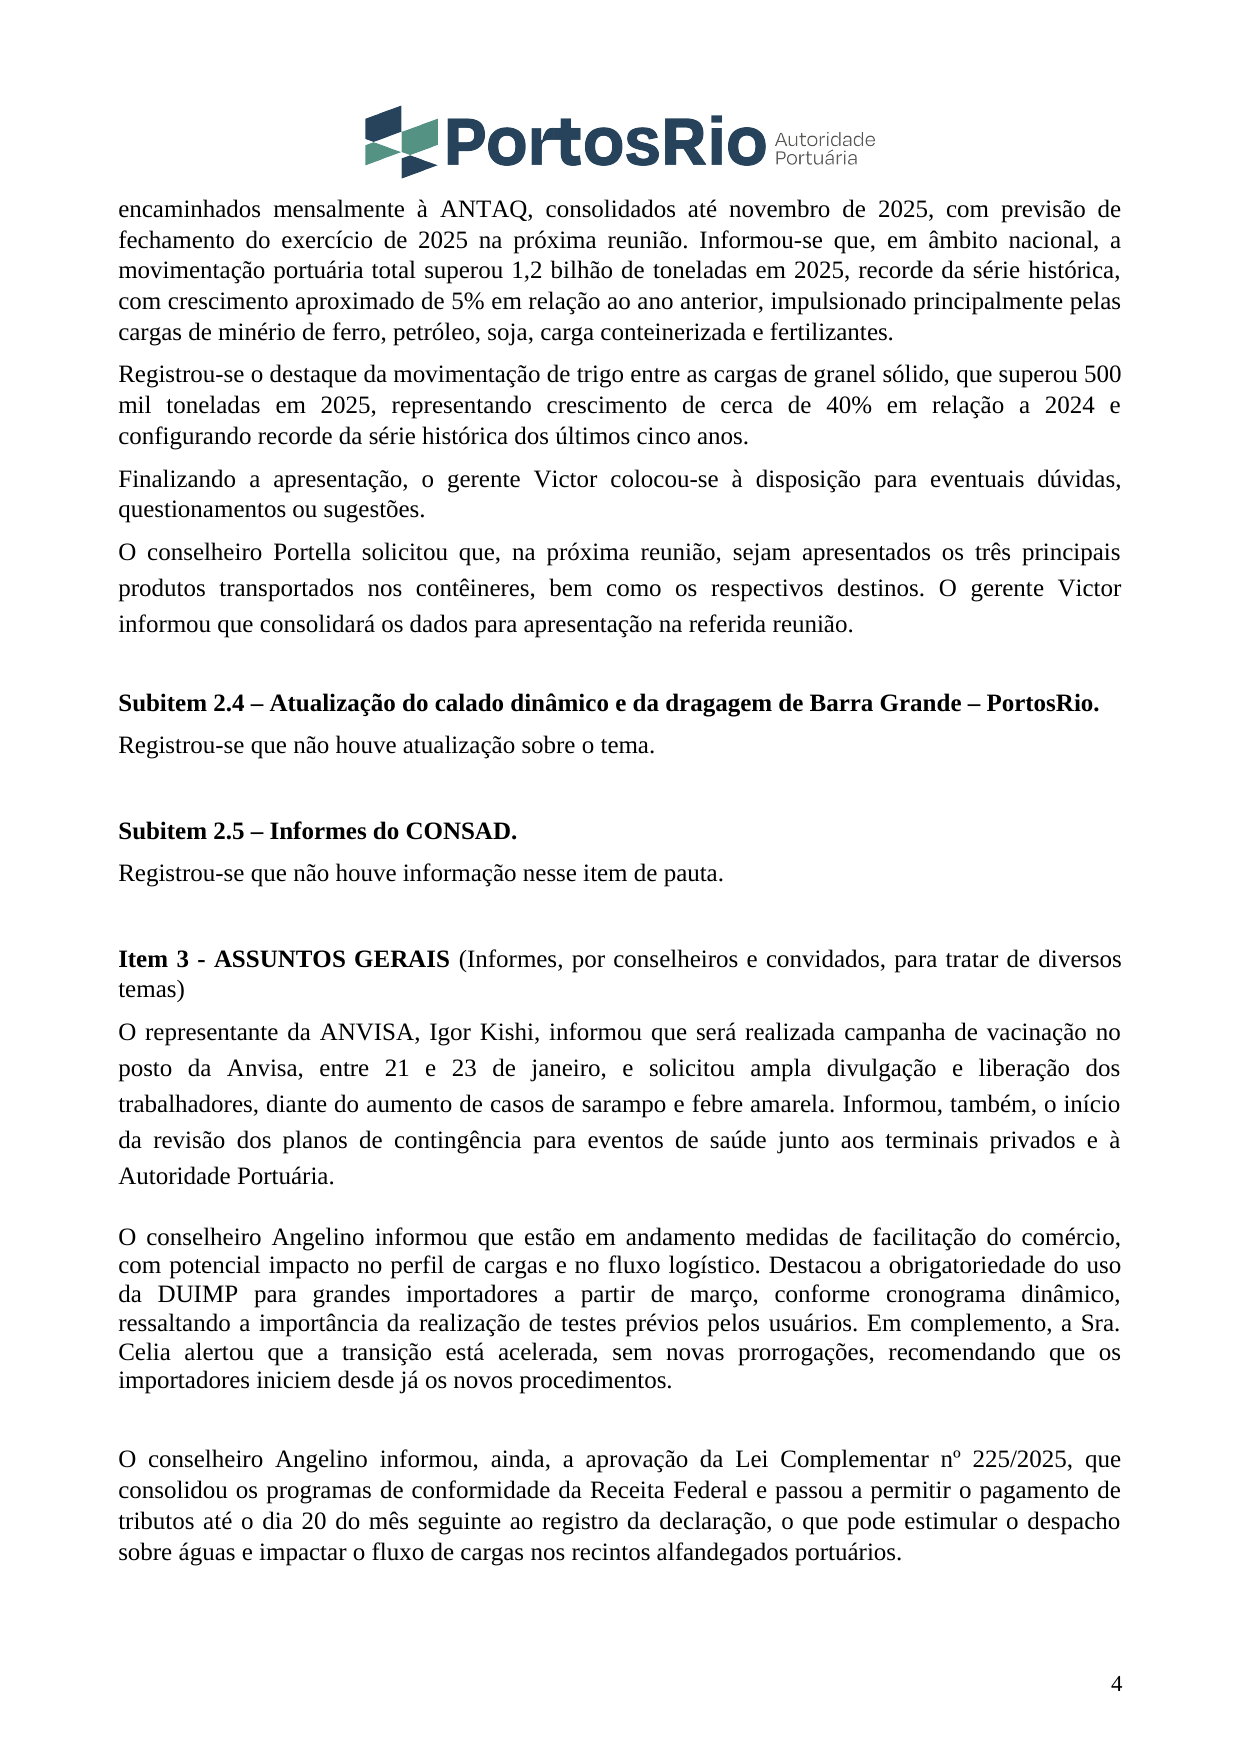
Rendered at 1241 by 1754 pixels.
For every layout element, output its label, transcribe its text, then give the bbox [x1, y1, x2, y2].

text Registrou-se que não houve informação nesse item de pauta. [118, 858, 1122, 887]
text O conselheiro Portella solicitou que, na próxima reunião, sejam apresentados os três principais produtos transportados nos contêineres, bem como os respectivos destinos. O gerente Victor informou que consolidará os dados para apresentação na referida reunião. [118, 537, 1122, 638]
text Item 3 - ASSUNTOS GERAIS (Informes, por conselheiros e convidados, para tratar de diversos temas) [118, 944, 1122, 1003]
text O conselheiro Angelino informou, ainda, a aprovação da Lei Complementar nº 225/2025, que consolidou os programas de conformidade da Receita Federal e passou a permitir o pagamento de tributos até o dia 20 do mês seguinte ao registro da declaração, o que pode estimular o despacho sobre águas e impactar o fluxo de cargas nos recintos alfandegados portuários. [118, 1444, 1122, 1565]
text Registrou-se que não houve atualização sobre o tema. [118, 730, 1122, 759]
text encaminhados mensalmente à ANTAQ, consolidados até novembro de 2025, com previsão de fechamento do exercício de 2025 na próxima reunião. Informou-se que, em âmbito nacional, a movimentação portuária total superou 1,2 bilhão de toneladas em 2025, recorde da série histórica, com crescimento aproximado de 5% em relação ao ano anterior, impulsionado principalmente pelas cargas de minério de ferro, petróleo, soja, carga conteinerizada e fertilizantes. [118, 194, 1122, 346]
text Subitem 2.4 – Atualização do calado dinâmico e da dragagem de Barra Grande – PortosRio. [118, 688, 1122, 716]
text O representante da ANVISA, Igor Kishi, informou que será realizada campanha de vacinação no posto da Anvisa, entre 21 e 23 de janeiro, e solicitou ampla divulgação e liberação dos trabalhadores, diante do aumento de casos de sarampo e febre amarela. Informou, também, o início da revisão dos planos de contingência para eventos de saúde junto aos terminais privados e à Autoridade Portuária. [118, 1017, 1122, 1190]
text Subitem 2.5 – Informes do CONSAD. [118, 816, 1122, 844]
text Finalizando a apresentação, o gerente Victor colocou-se à disposição para eventuais dúvidas, questionamentos ou sugestões. [118, 464, 1122, 523]
text Registrou-se o destaque da movimentação de trigo entre as cargas de granel sólido, que superou 500 mil toneladas em 2025, representando crescimento de cerca de 40% em relação a 2024 e configurando recorde da série histórica dos últimos cinco anos. [118, 359, 1122, 450]
text O conselheiro Angelino informou que estão em andamento medidas de facilitação do comércio, com potencial impacto no perfil de cargas e no fluxo logístico. Destacou a obrigatoriedade do uso da DUIMP para grandes importadores a partir de março, conforme cronograma dinâmico, ressaltando a importância da realização de testes prévios pelos usuários. Em complemento, a Sra. Celia alertou que a transição está acelerada, sem novas prorrogações, recomendando que os importadores iniciem desde já os novos procedimentos. [118, 1222, 1122, 1394]
